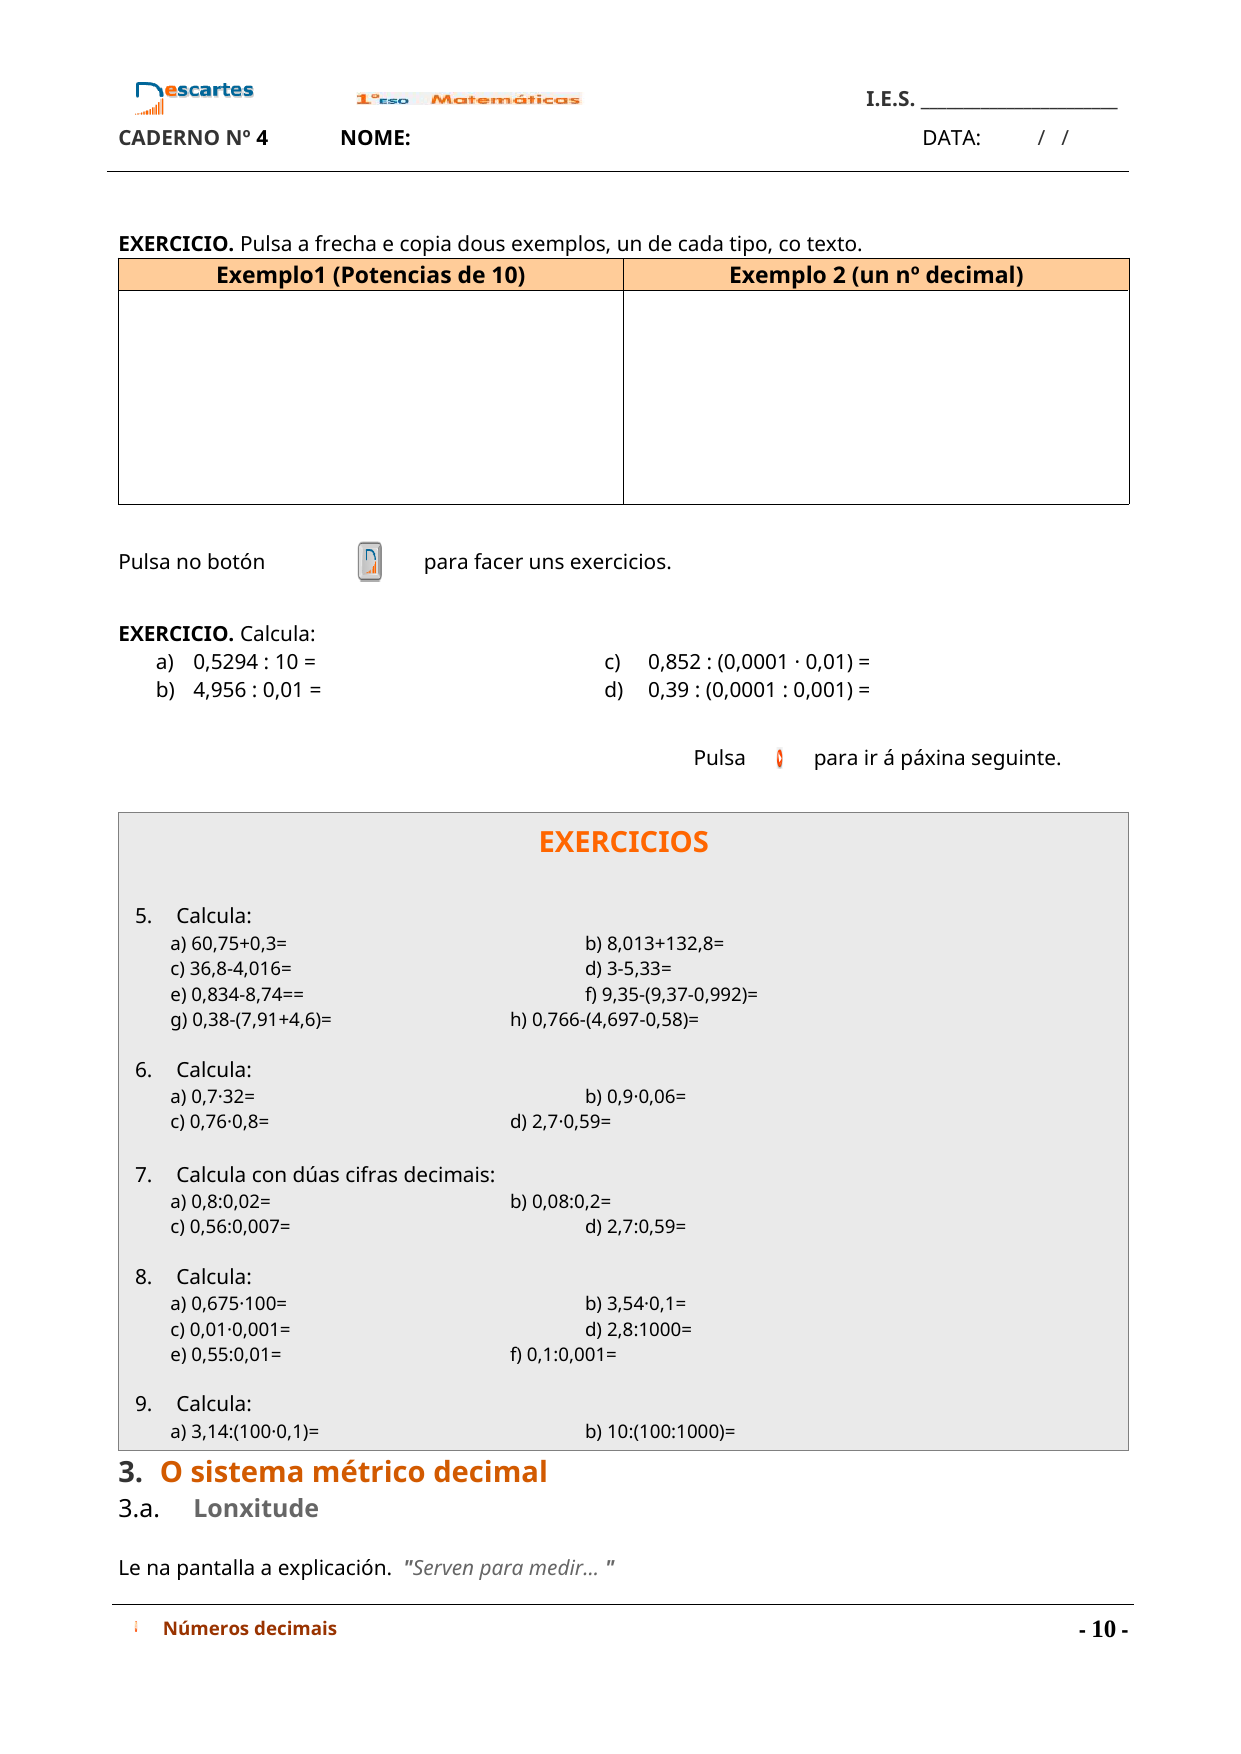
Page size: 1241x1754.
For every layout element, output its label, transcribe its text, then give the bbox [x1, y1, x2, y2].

table_header Pulsa [678, 733, 751, 783]
text a) 0,7·32= b) 0,9·0,06= [135, 1083, 1112, 1109]
table_cell [624, 290, 1129, 504]
picture [776, 747, 783, 769]
table_header [751, 733, 808, 783]
list Lonxitude [118, 1491, 1122, 1524]
text EXERCICIO. Pulsa a frecha e copia dous exemplos, un de cada tipo, co texto. [118, 229, 1122, 258]
table_header para ir á páxina seguinte. [808, 733, 1137, 783]
list Calcula con dúas cifras decimais: [135, 1160, 1112, 1188]
table_header [398, 533, 418, 590]
table_header Exemplo 2 (un nº decimal) [624, 259, 1129, 290]
text Le na pantalla a explicación. "Serven para medir... " [118, 1553, 1122, 1581]
table_header Exemplo1 (Potencias de 10) [119, 259, 623, 290]
text c) 0,01·0,001= d) 2,8:1000= [135, 1316, 1112, 1341]
text a) 60,75+0,3= b) 8,013+132,8= [135, 930, 1112, 955]
list Calcula: [135, 1055, 1112, 1083]
text a) 0,8:0,02= b) 0,08:0,2= [135, 1188, 1112, 1214]
picture [134, 1620, 138, 1632]
list Calcula: [135, 1389, 1112, 1418]
text c) 0,56:0,007= d) 2,7:0,59= [135, 1214, 1112, 1239]
subtitle EXERCICIOS [135, 821, 1112, 861]
text c) 0,76·0,8= d) 2,7·0,59= [135, 1109, 1112, 1134]
table_cell [119, 291, 623, 504]
list O sistema métrico decimal [118, 1451, 1122, 1491]
table_header para facer uns exercicios. [418, 533, 1134, 590]
text g) 0,38-(7,91+4,6)= h) 0,766-(4,697-0,58)= [135, 1006, 1112, 1032]
text c) 36,8-4,016= d) 3-5,33= [135, 955, 1112, 981]
list Calcula: [135, 1262, 1112, 1290]
list Calcula: [135, 901, 1112, 930]
table_header Pulsa no botón [112, 533, 335, 590]
list 4,956 : 0,01 = d) 0,39 : (0,0001 : 0,001) = [156, 676, 1122, 704]
text e) 0,55:0,01= f) 0,1:0,001= [135, 1341, 1112, 1367]
text a) 0,675·100= b) 3,54·0,1= [135, 1290, 1112, 1316]
text e) 0,834-8,74== f) 9,35-(9,37-0,992)= [135, 981, 1112, 1006]
text EXERCICIO. Calcula: [118, 619, 1122, 647]
table_header [335, 533, 341, 590]
text a) 3,14:(100·0,1)= b) 10:(100:1000)= [135, 1418, 1112, 1442]
list 0,5294 : 10 = c) 0,852 : (0,0001 · 0,01) = [156, 647, 1122, 676]
picture [134, 82, 257, 115]
picture [356, 92, 585, 105]
picture [357, 541, 382, 582]
